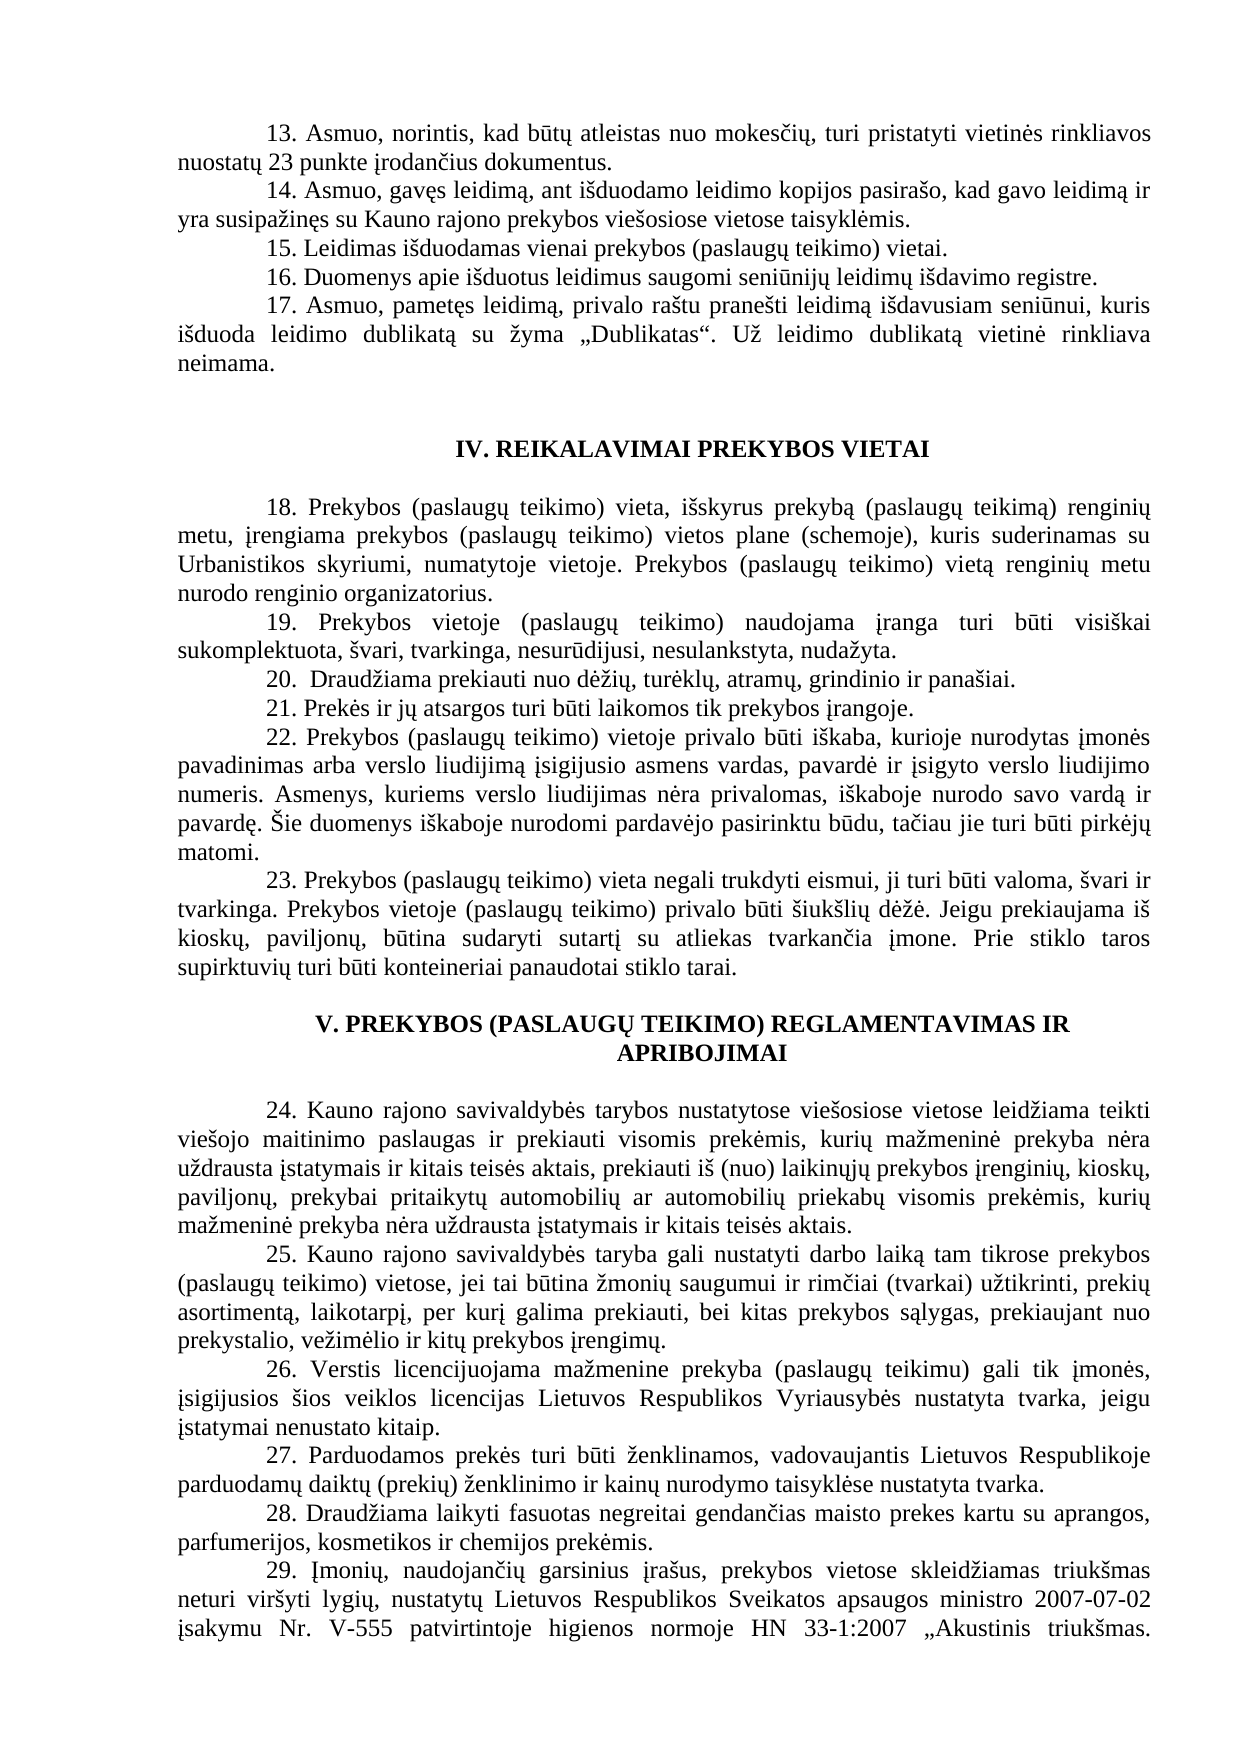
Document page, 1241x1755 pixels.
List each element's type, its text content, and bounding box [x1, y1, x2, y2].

text 22. Prekybos (paslaugų teikimo) vietoje privalo būti iškaba, kurioje nurodytas įmonės pavadinimas arba verslo liudijimą įsigijusio asmens vardas, pavardė ir įsigyto verslo liudijimo numeris. Asmenys, kuriems verslo liudijimas nėra privalomas, iškaboje nurodo savo vardą ir pavardę. Šie duomenys iškaboje nurodomi pardavėjo pasirinktu būdu, tačiau jie turi būti pirkėjų matomi. [177, 722, 1152, 866]
text 15. Leidimas išduodamas vienai prekybos (paslaugų teikimo) vietai. [177, 233, 1152, 262]
text 29. Įmonių, naudojančių garsinius įrašus, prekybos vietose skleidžiamas triukšmas neturi viršyti lygių, nustatytų Lietuvos Respublikos Sveikatos apsaugos ministro 2007-07-02 įsakymu Nr. V-555 patvirtintoje higienos normoje HN 33-1:2007 „Akustinis triukšmas. [177, 1556, 1152, 1642]
text IV. REIKALAVIMAI PREKYBOS VIETAI [233, 434, 1152, 463]
text 21. Prekės ir jų atsargos turi būti laikomos tik prekybos įrangoje. [177, 693, 1152, 722]
text V. PREKYBOS (PASLAUGŲ TEIKIMO) REGLAMENTAVIMAS IR APRIBOJIMAI [233, 1009, 1152, 1067]
text 20. Draudžiama prekiauti nuo dėžių, turėklų, atramų, grindinio ir panašiai. [177, 664, 1152, 693]
text 16. Duomenys apie išduotus leidimus saugomi seniūnijų leidimų išdavimo registre. [177, 262, 1152, 291]
text 23. Prekybos (paslaugų teikimo) vieta negali trukdyti eismui, ji turi būti valoma, švari ir tvarkinga. Prekybos vietoje (paslaugų teikimo) privalo būti šiukšlių dėžė. Jeigu prekiaujama iš kioskų, paviljonų, būtina sudaryti sutartį su atliekas tvarkančia įmone. Prie stiklo taros supirktuvių turi būti konteineriai panaudotai stiklo tarai. [177, 866, 1152, 981]
text 14. Asmuo, gavęs leidimą, ant išduodamo leidimo kopijos pasirašo, kad gavo leidimą ir yra susipažinęs su Kauno rajono prekybos viešosiose vietose taisyklėmis. [177, 176, 1152, 233]
text 13. Asmuo, norintis, kad būtų atleistas nuo mokesčių, turi pristatyti vietinės rinkliavos nuostatų 23 punkte įrodančius dokumentus. [177, 118, 1152, 176]
text 19. Prekybos vietoje (paslaugų teikimo) naudojama įranga turi būti visiškai sukomplektuota, švari, tvarkinga, nesurūdijusi, nesulankstyta, nudažyta. [177, 607, 1152, 664]
text 26. Verstis licencijuojama mažmenine prekyba (paslaugų teikimu) gali tik įmonės, įsigijusios šios veiklos licencijas Lietuvos Respublikos Vyriausybės nustatyta tvarka, jeigu įstatymai nenustato kitaip. [177, 1354, 1152, 1441]
text 18. Prekybos (paslaugų teikimo) vieta, išskyrus prekybą (paslaugų teikimą) renginių metu, įrengiama prekybos (paslaugų teikimo) vietos plane (schemoje), kuris suderinamas su Urbanistikos skyriumi, numatytoje vietoje. Prekybos (paslaugų teikimo) vietą renginių metu nurodo renginio organizatorius. [177, 492, 1152, 607]
text 27. Parduodamos prekės turi būti ženklinamos, vadovaujantis Lietuvos Respublikoje parduodamų daiktų (prekių) ženklinimo ir kainų nurodymo taisyklėse nustatyta tvarka. [177, 1441, 1152, 1498]
text 24. Kauno rajono savivaldybės tarybos nustatytose viešosiose vietose leidžiama teikti viešojo maitinimo paslaugas ir prekiauti visomis prekėmis, kurių mažmeninė prekyba nėra uždrausta įstatymais ir kitais teisės aktais, prekiauti iš (nuo) laikinųjų prekybos įrenginių, kioskų, paviljonų, prekybai pritaikytų automobilių ar automobilių priekabų visomis prekėmis, kurių mažmeninė prekyba nėra uždrausta įstatymais ir kitais teisės aktais. [177, 1096, 1152, 1239]
text 25. Kauno rajono savivaldybės taryba gali nustatyti darbo laiką tam tikrose prekybos (paslaugų teikimo) vietose, jei tai būtina žmonių saugumui ir rimčiai (tvarkai) užtikrinti, prekių asortimentą, laikotarpį, per kurį galima prekiauti, bei kitas prekybos sąlygas, prekiaujant nuo prekystalio, vežimėlio ir kitų prekybos įrengimų. [177, 1239, 1152, 1354]
text 28. Draudžiama laikyti fasuotas negreitai gendančias maisto prekes kartu su aprangos, parfumerijos, kosmetikos ir chemijos prekėmis. [177, 1498, 1152, 1556]
text 17. Asmuo, pametęs leidimą, privalo raštu pranešti leidimą išdavusiam seniūnui, kuris išduoda leidimo dublikatą su žyma „Dublikatas“. Už leidimo dublikatą vietinė rinkliava neimama. [177, 291, 1152, 377]
